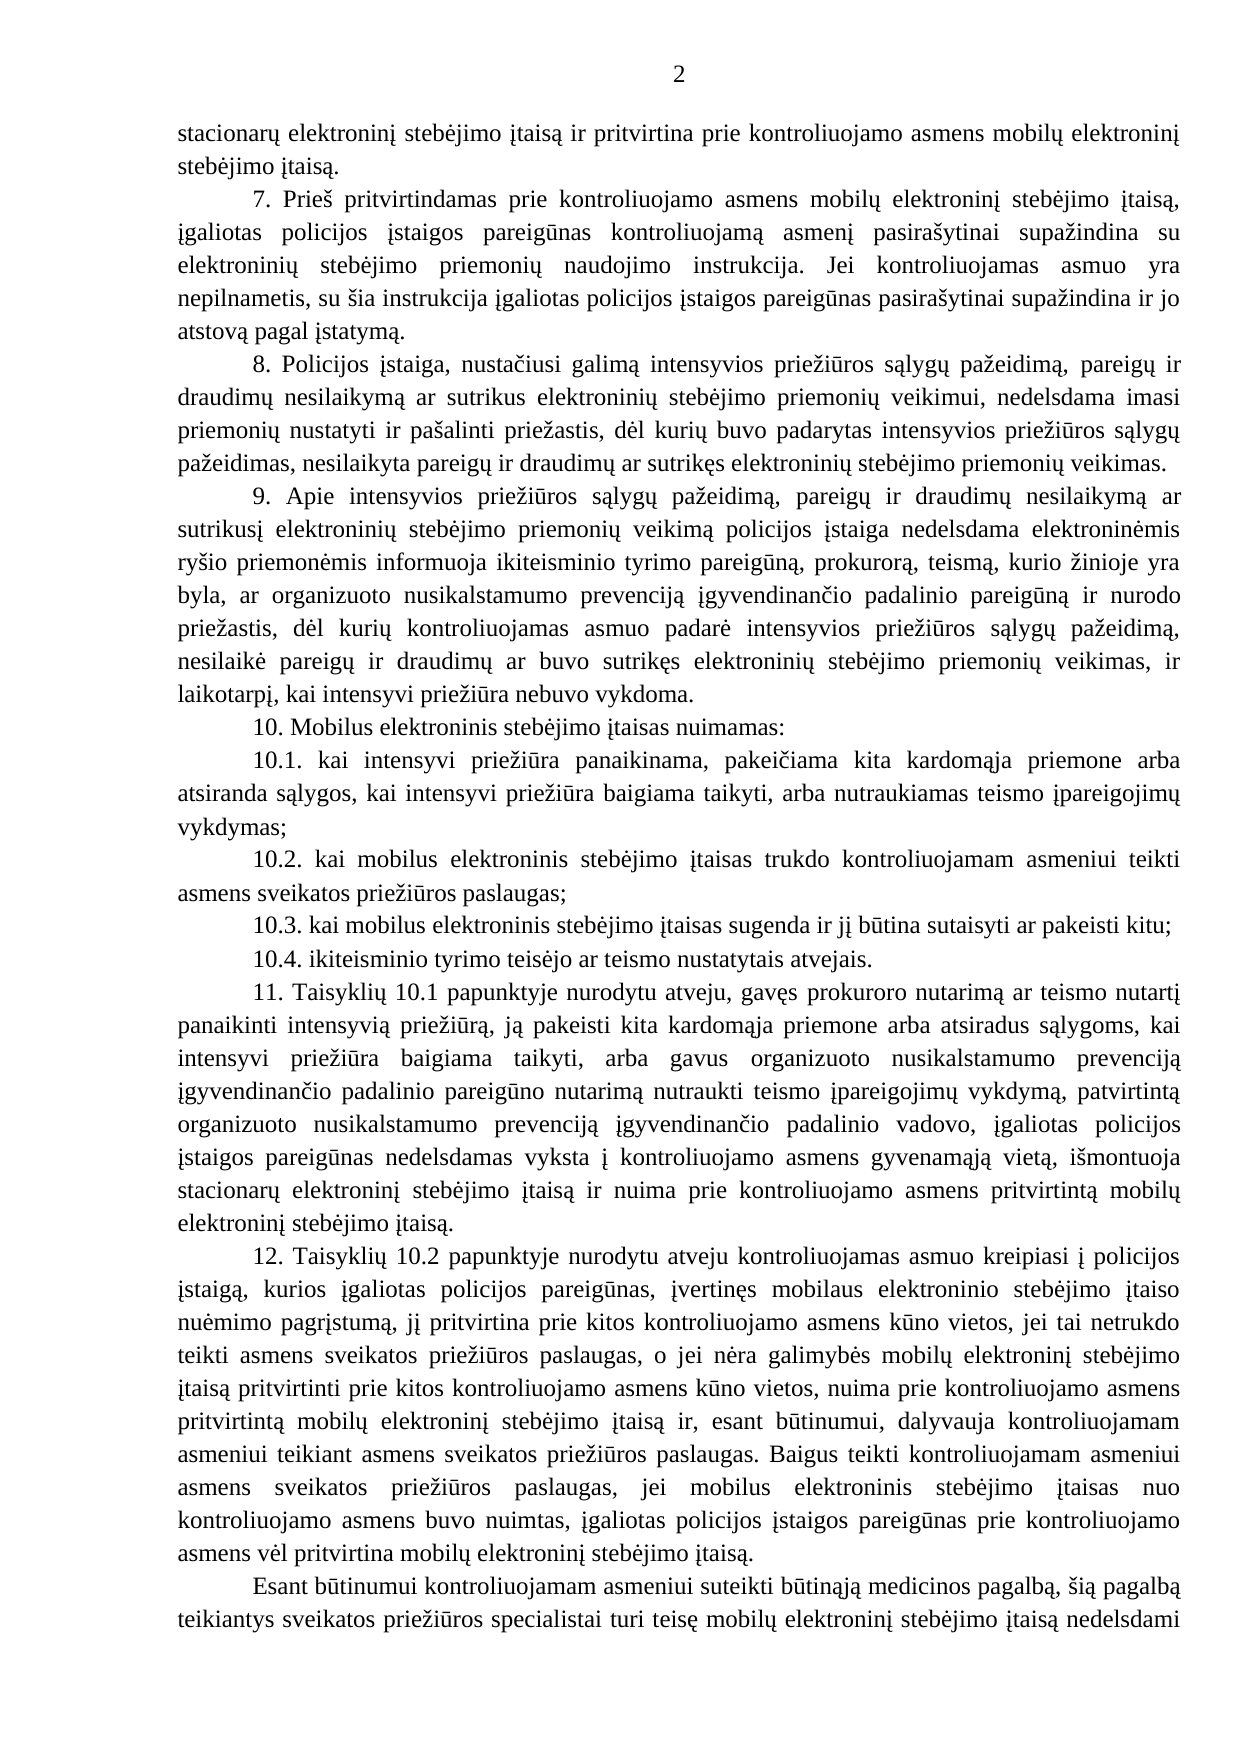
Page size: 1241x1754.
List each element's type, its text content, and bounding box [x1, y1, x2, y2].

text 8. Policijos įstaiga, nustačiusi galimą intensyvios priežiūros sąlygų pažeidimą, pareigų ir draudimų nesilaikymą ar sutrikus elektroninių stebėjimo priemonių veikimui, nedelsdama imasi priemonių nustatyti ir pašalinti priežastis, dėl kurių buvo padarytas intensyvios priežiūros sąlygų pažeidimas, nesilaikyta pareigų ir draudimų ar sutrikęs elektroninių stebėjimo priemonių veikimas. [177, 349, 1181, 477]
text 9. Apie intensyvios priežiūros sąlygų pažeidimą, pareigų ir draudimų nesilaikymą ar sutrikusį elektroninių stebėjimo priemonių veikimą policijos įstaiga nedelsdama elektroninėmis ryšio priemonėmis informuoja ikiteisminio tyrimo pareigūną, prokurorą, teismą, kurio žinioje yra byla, ar organizuoto nusikalstamumo prevenciją įgyvendinančio padalinio pareigūną ir nurodo priežastis, dėl kurių kontroliuojamas asmuo padarė intensyvios priežiūros sąlygų pažeidimą, nesilaikė pareigų ir draudimų ar buvo sutrikęs elektroninių stebėjimo priemonių veikimas, ir laikotarpį, kai intensyvi priežiūra nebuvo vykdoma. [177, 481, 1181, 708]
text 11. Taisyklių 10.1 papunktyje nurodytu atveju, gavęs prokuroro nutarimą ar teismo nutartį panaikinti intensyvią priežiūrą, ją pakeisti kita kardomąja priemone arba atsiradus sąlygoms, kai intensyvi priežiūra baigiama taikyti, arba gavus organizuoto nusikalstamumo prevenciją įgyvendinančio padalinio pareigūno nutarimą nutraukti teismo įpareigojimų vykdymą, patvirtintą organizuoto nusikalstamumo prevenciją įgyvendinančio padalinio vadovo, įgaliotas policijos įstaigos pareigūnas nedelsdamas vyksta į kontroliuojamo asmens gyvenamąją vietą, išmontuoja stacionarų elektroninį stebėjimo įtaisą ir nuima prie kontroliuojamo asmens pritvirtintą mobilų elektroninį stebėjimo įtaisą. [177, 977, 1181, 1237]
text 10.3. kai mobilus elektroninis stebėjimo įtaisas sugenda ir jį būtina sutaisyti ar pakeisti kitu; [177, 911, 1181, 939]
text 10. Mobilus elektroninis stebėjimo įtaisas nuimamas: [177, 712, 1181, 741]
text 10.1. kai intensyvi priežiūra panaikinama, pakeičiama kita kardomąja priemone arba atsiranda sąlygos, kai intensyvi priežiūra baigiama taikyti, arba nutraukiamas teismo įpareigojimų vykdymas; [177, 746, 1181, 840]
text 7. Prieš pritvirtindamas prie kontroliuojamo asmens mobilų elektroninį stebėjimo įtaisą, įgaliotas policijos įstaigos pareigūnas kontroliuojamą asmenį pasirašytinai supažindina su elektroninių stebėjimo priemonių naudojimo instrukcija. Jei kontroliuojamas asmuo yra nepilnametis, su šia instrukcija įgaliotas policijos įstaigos pareigūnas pasirašytinai supažindina ir jo atstovą pagal įstatymą. [177, 184, 1181, 345]
text stacionarų elektroninį stebėjimo įtaisą ir pritvirtina prie kontroliuojamo asmens mobilų elektroninį stebėjimo įtaisą. [177, 118, 1181, 180]
text 10.2. kai mobilus elektroninis stebėjimo įtaisas trukdo kontroliuojamam asmeniui teikti asmens sveikatos priežiūros paslaugas; [177, 844, 1181, 906]
text Esant būtinumui kontroliuojamam asmeniui suteikti būtinąją medicinos pagalbą, šią pagalbą teikiantys sveikatos priežiūros specialistai turi teisę mobilų elektroninį stebėjimo įtaisą nedelsdami [177, 1571, 1181, 1633]
text 10.4. ikiteisminio tyrimo teisėjo ar teismo nustatytais atvejais. [177, 944, 1181, 972]
text 12. Taisyklių 10.2 papunktyje nurodytu atveju kontroliuojamas asmuo kreipiasi į policijos įstaigą, kurios įgaliotas policijos pareigūnas, įvertinęs mobilaus elektroninio stebėjimo įtaiso nuėmimo pagrįstumą, jį pritvirtina prie kitos kontroliuojamo asmens kūno vietos, jei tai netrukdo teikti asmens sveikatos priežiūros paslaugas, o jei nėra galimybės mobilų elektroninį stebėjimo įtaisą pritvirtinti prie kitos kontroliuojamo asmens kūno vietos, nuima prie kontroliuojamo asmens pritvirtintą mobilų elektroninį stebėjimo įtaisą ir, esant būtinumui, dalyvauja kontroliuojamam asmeniui teikiant asmens sveikatos priežiūros paslaugas. Baigus teikti kontroliuojamam asmeniui asmens sveikatos priežiūros paslaugas, jei mobilus elektroninis stebėjimo įtaisas nuo kontroliuojamo asmens buvo nuimtas, įgaliotas policijos įstaigos pareigūnas prie kontroliuojamo asmens vėl pritvirtina mobilų elektroninį stebėjimo įtaisą. [177, 1241, 1181, 1567]
